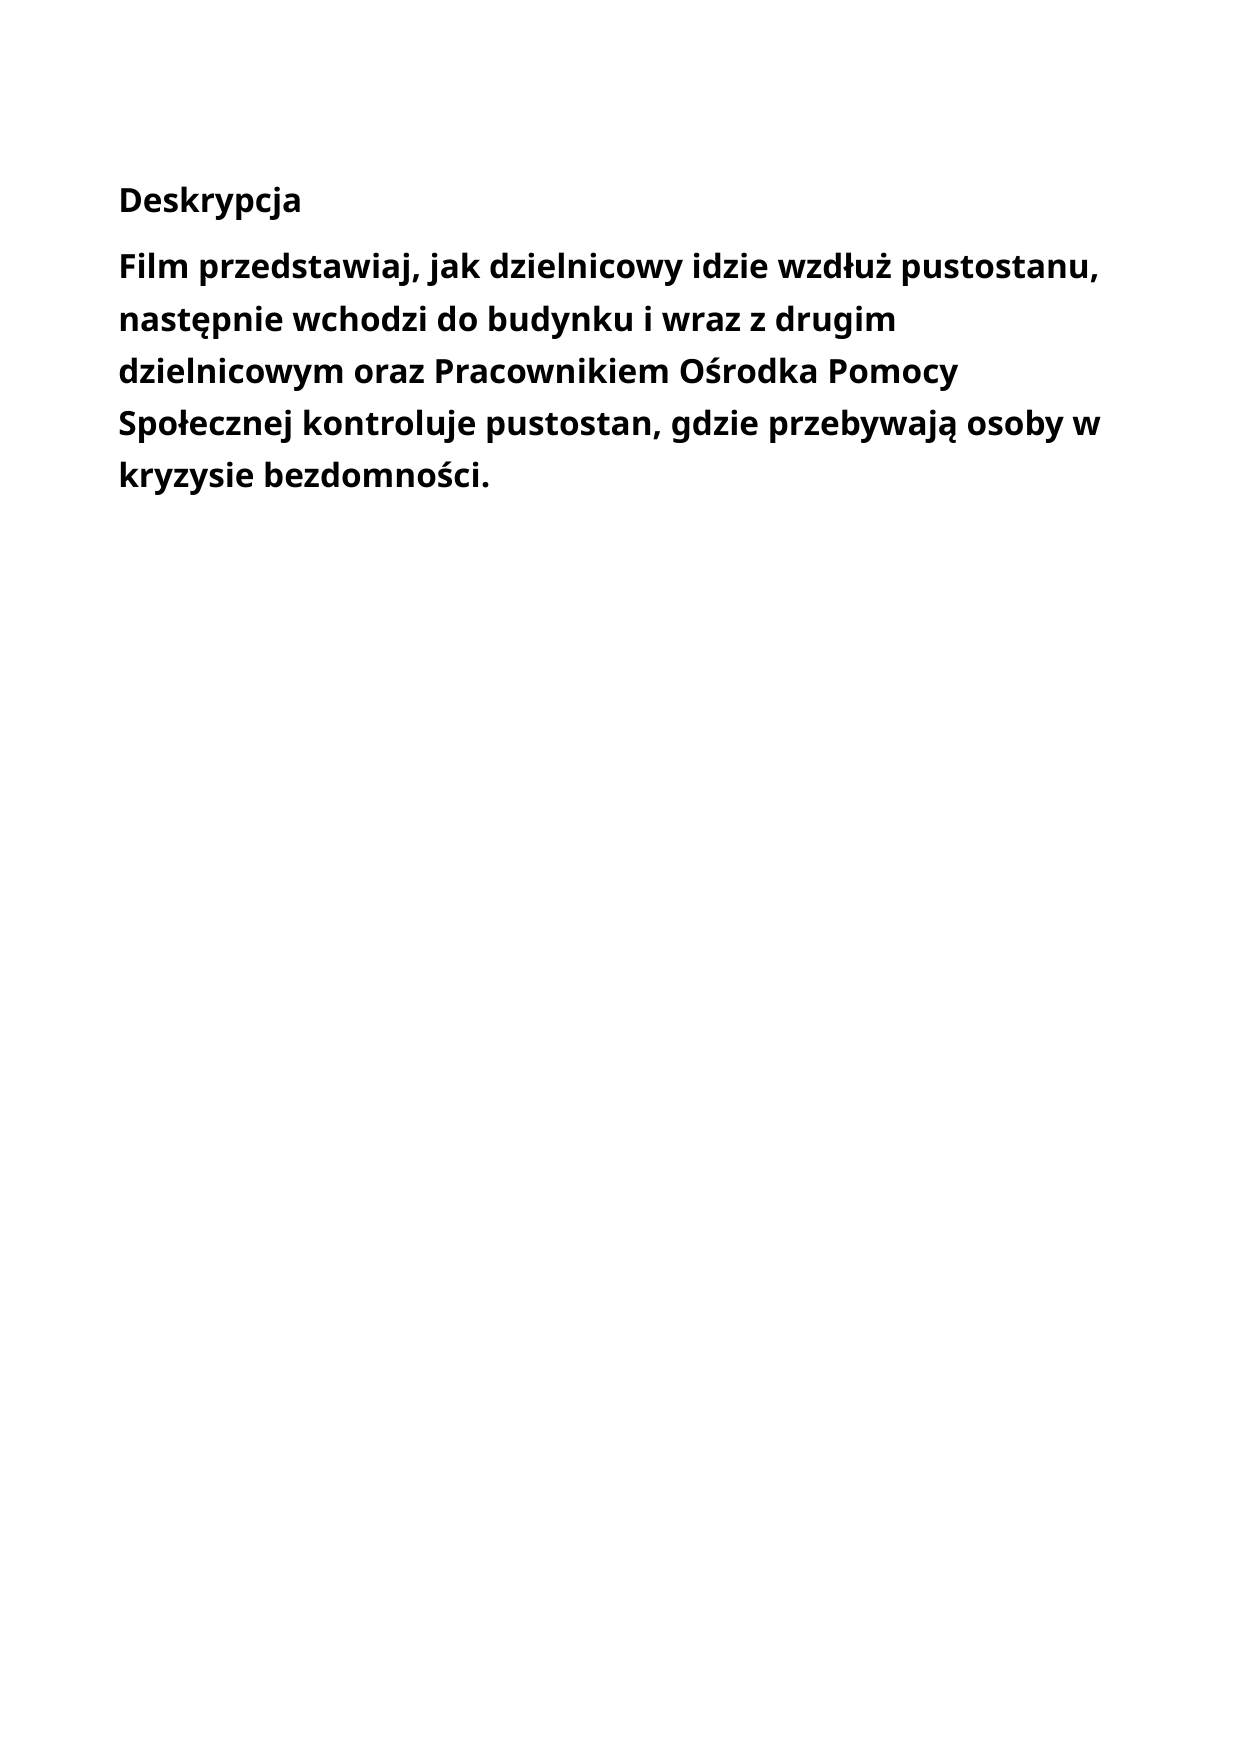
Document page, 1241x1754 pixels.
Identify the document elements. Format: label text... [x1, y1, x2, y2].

text Deskrypcja [118, 176, 1122, 222]
text Film przedstawiaj, jak dzielnicowy idzie wzdłuż pustostanu, następnie wchodzi do budynku i wraz z drugim dzielnicowym oraz Pracownikiem Ośrodka Pomocy Społecznej kontroluje pustostan, gdzie przebywają osoby w kryzysie bezdomności. [118, 243, 1122, 497]
